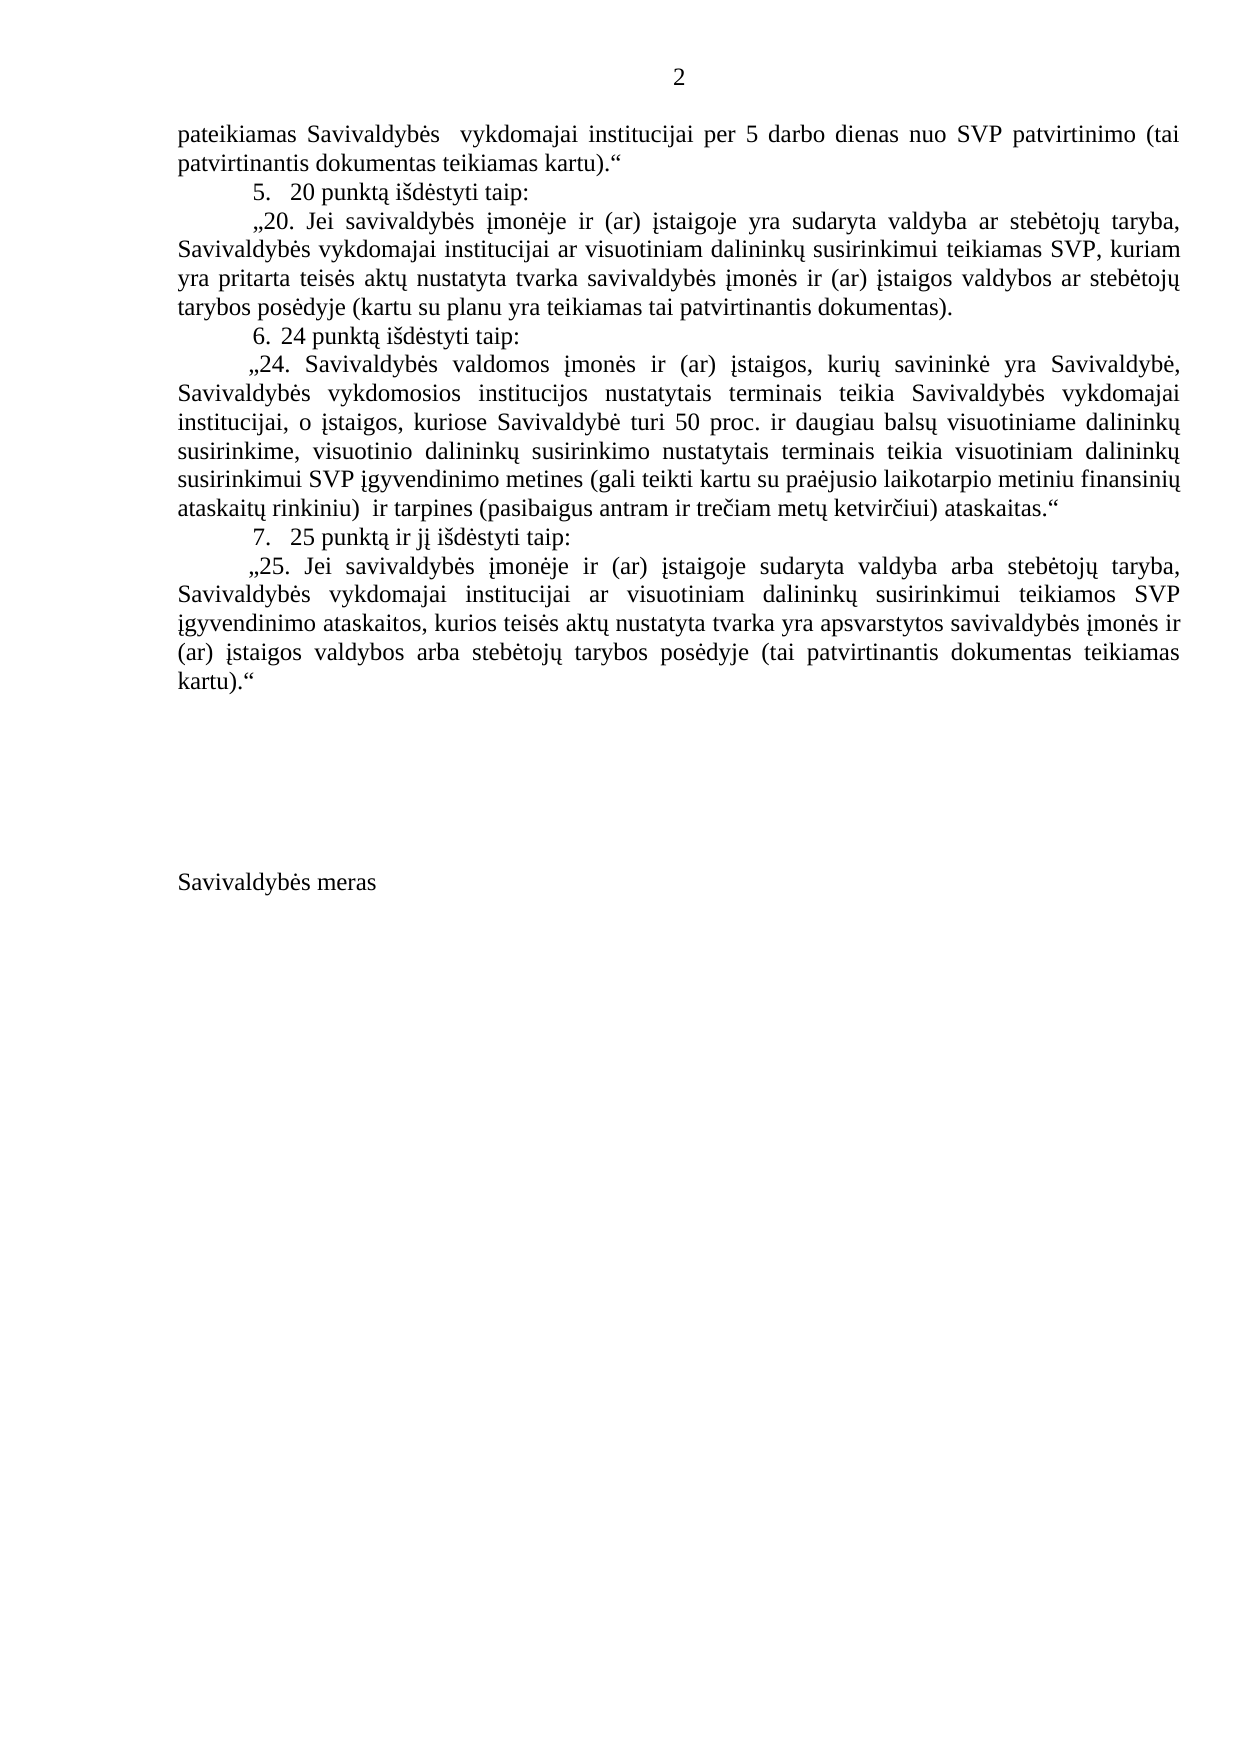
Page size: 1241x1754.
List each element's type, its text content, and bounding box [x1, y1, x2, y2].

text pateikiamas Savivaldybės vykdomajai institucijai per 5 darbo dienas nuo SVP patvirtinimo (tai patvirtinantis dokumentas teikiamas kartu).“ [177, 119, 1181, 177]
text 5. 20 punktą išdėstyti taip: [252, 177, 1181, 206]
text 7. 25 punktą ir jį išdėstyti taip: [252, 522, 1181, 551]
text Savivaldybės meras [177, 867, 1181, 896]
text „24. Savivaldybės valdomos įmonės ir (ar) įstaigos, kurių savininkė yra Savivaldybė, Savivaldybės vykdomosios institucijos nustatytais terminais teikia Savivaldybės vykdomajai institucijai, o įstaigos, kuriose Savivaldybė turi 50 proc. ir daugiau balsų visuotiniame dalininkų susirinkime, visuotinio dalininkų susirinkimo nustatytais terminais teikia visuotiniam dalininkų susirinkimui SVP įgyvendinimo metines (gali teikti kartu su praėjusio laikotarpio metiniu finansinių ataskaitų rinkiniu) ir tarpines (pasibaigus antram ir trečiam metų ketvirčiui) ataskaitas.“ [177, 349, 1181, 522]
text 6. 24 punktą išdėstyti taip: [252, 321, 1181, 349]
text „25. Jei savivaldybės įmonėje ir (ar) įstaigoje sudaryta valdyba arba stebėtojų taryba, Savivaldybės vykdomajai institucijai ar visuotiniam dalininkų susirinkimui teikiamos SVP įgyvendinimo ataskaitos, kurios teisės aktų nustatyta tvarka yra apsvarstytos savivaldybės įmonės ir (ar) įstaigos valdybos arba stebėtojų tarybos posėdyje (tai patvirtinantis dokumentas teikiamas kartu).“ [177, 551, 1181, 694]
text „20. Jei savivaldybės įmonėje ir (ar) įstaigoje yra sudaryta valdyba ar stebėtojų taryba, Savivaldybės vykdomajai institucijai ar visuotiniam dalininkų susirinkimui teikiamas SVP, kuriam yra pritarta teisės aktų nustatyta tvarka savivaldybės įmonės ir (ar) įstaigos valdybos ar stebėtojų tarybos posėdyje (kartu su planu yra teikiamas tai patvirtinantis dokumentas). [177, 206, 1181, 321]
